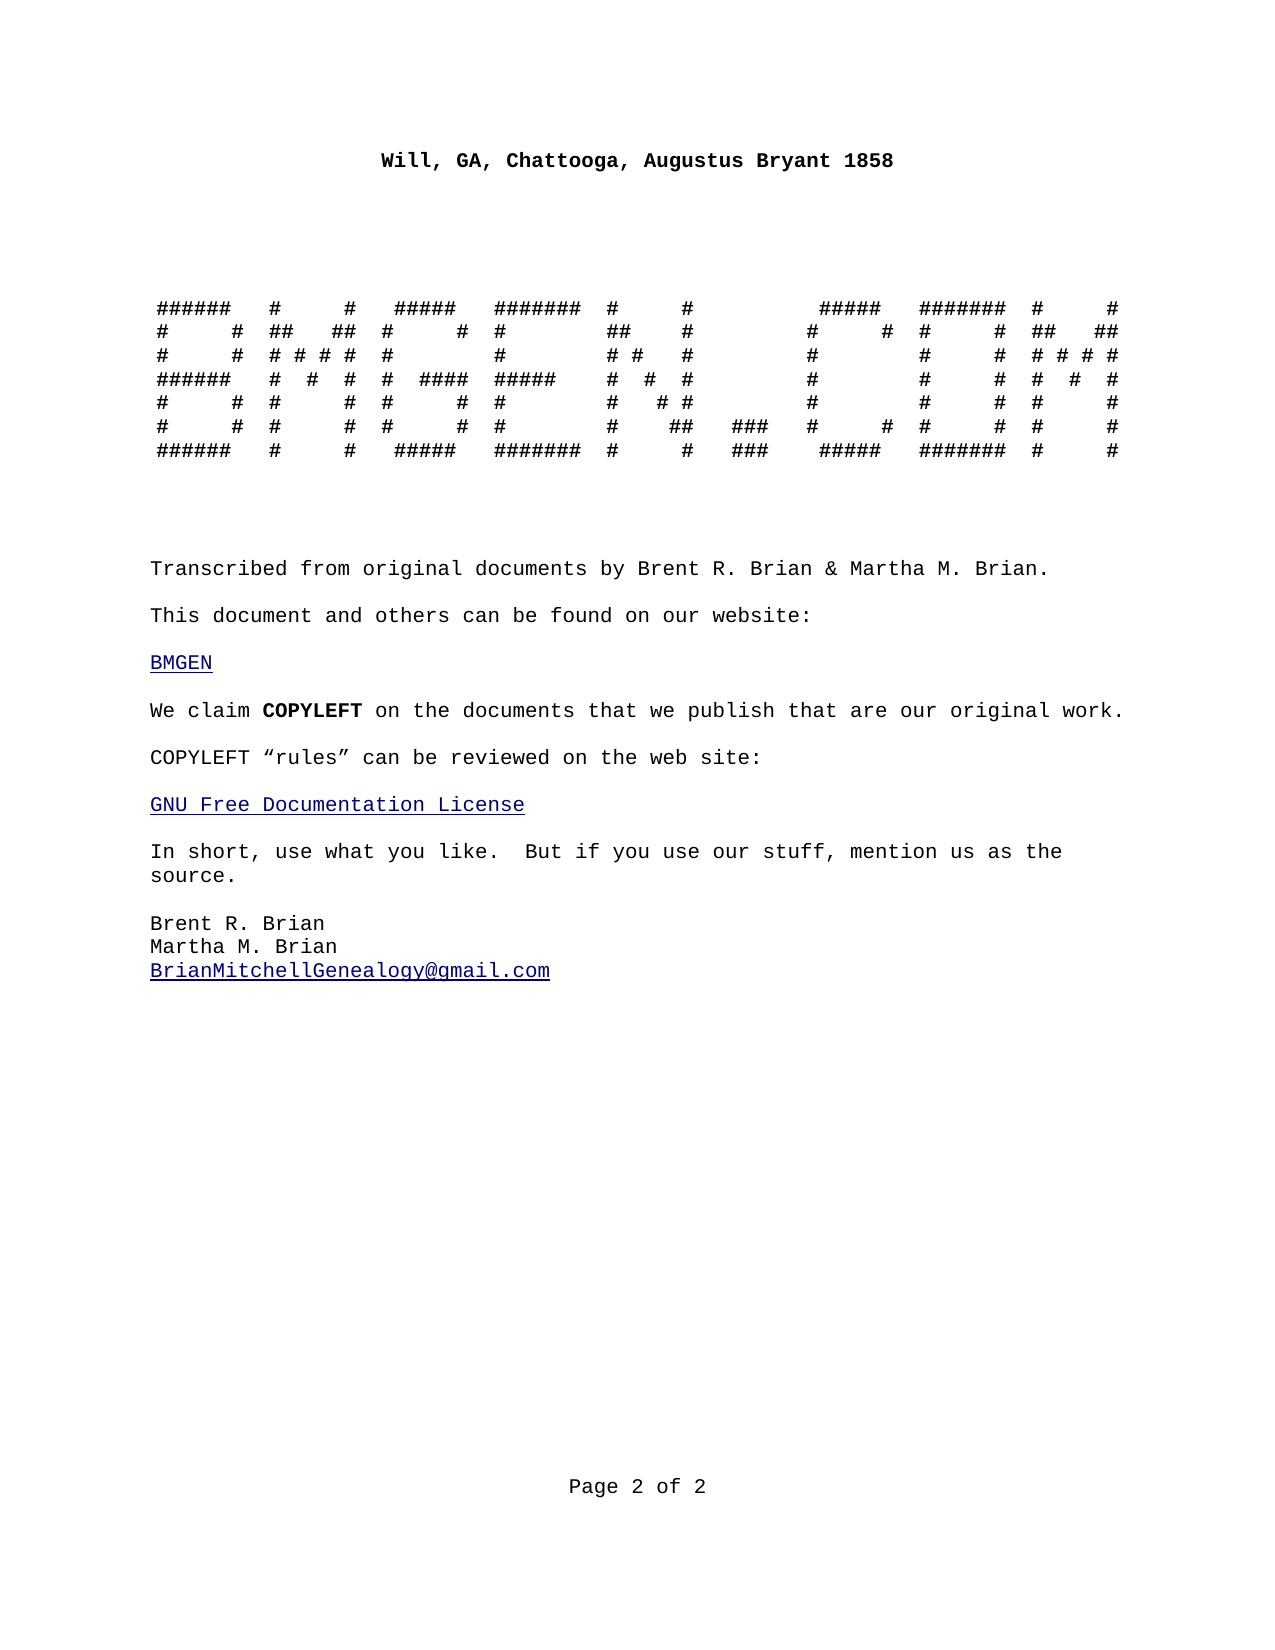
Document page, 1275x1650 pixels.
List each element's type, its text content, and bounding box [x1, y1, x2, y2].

text BMGEN [150, 652, 1125, 676]
text Martha M. Brian [150, 936, 1125, 960]
text GNU Free Documentation License [150, 794, 1125, 818]
text COPYLEFT “rules” can be reviewed on the web site: [150, 747, 1125, 771]
text # # ## ## # # # ## # # # # # ## ## [150, 321, 1125, 345]
text # # # # # # # # # # # # # # # # # # [150, 345, 1125, 369]
text ###### # # ##### ####### # # ### ##### ####### # # [150, 439, 1125, 463]
text # # # # # # # # # # # # # # # [150, 392, 1125, 416]
text We claim COPYLEFT on the documents that we publish that are our original work. [150, 700, 1125, 723]
text In short, use what you like. But if you use our stuff, mention us as the source. [150, 842, 1125, 889]
text ###### # # ##### ####### # # ##### ####### # # [150, 298, 1125, 321]
text # # # # # # # # ## ### # # # # # # [150, 416, 1125, 439]
text Brent R. Brian [150, 912, 1125, 936]
text BrianMitchellGenealogy@gmail.com [150, 960, 1125, 983]
text ###### # # # # #### ##### # # # # # # # # # [150, 369, 1125, 392]
text This document and others can be found on our website: [150, 605, 1125, 629]
text Transcribed from original documents by Brent R. Brian & Martha M. Brian. [150, 558, 1125, 581]
